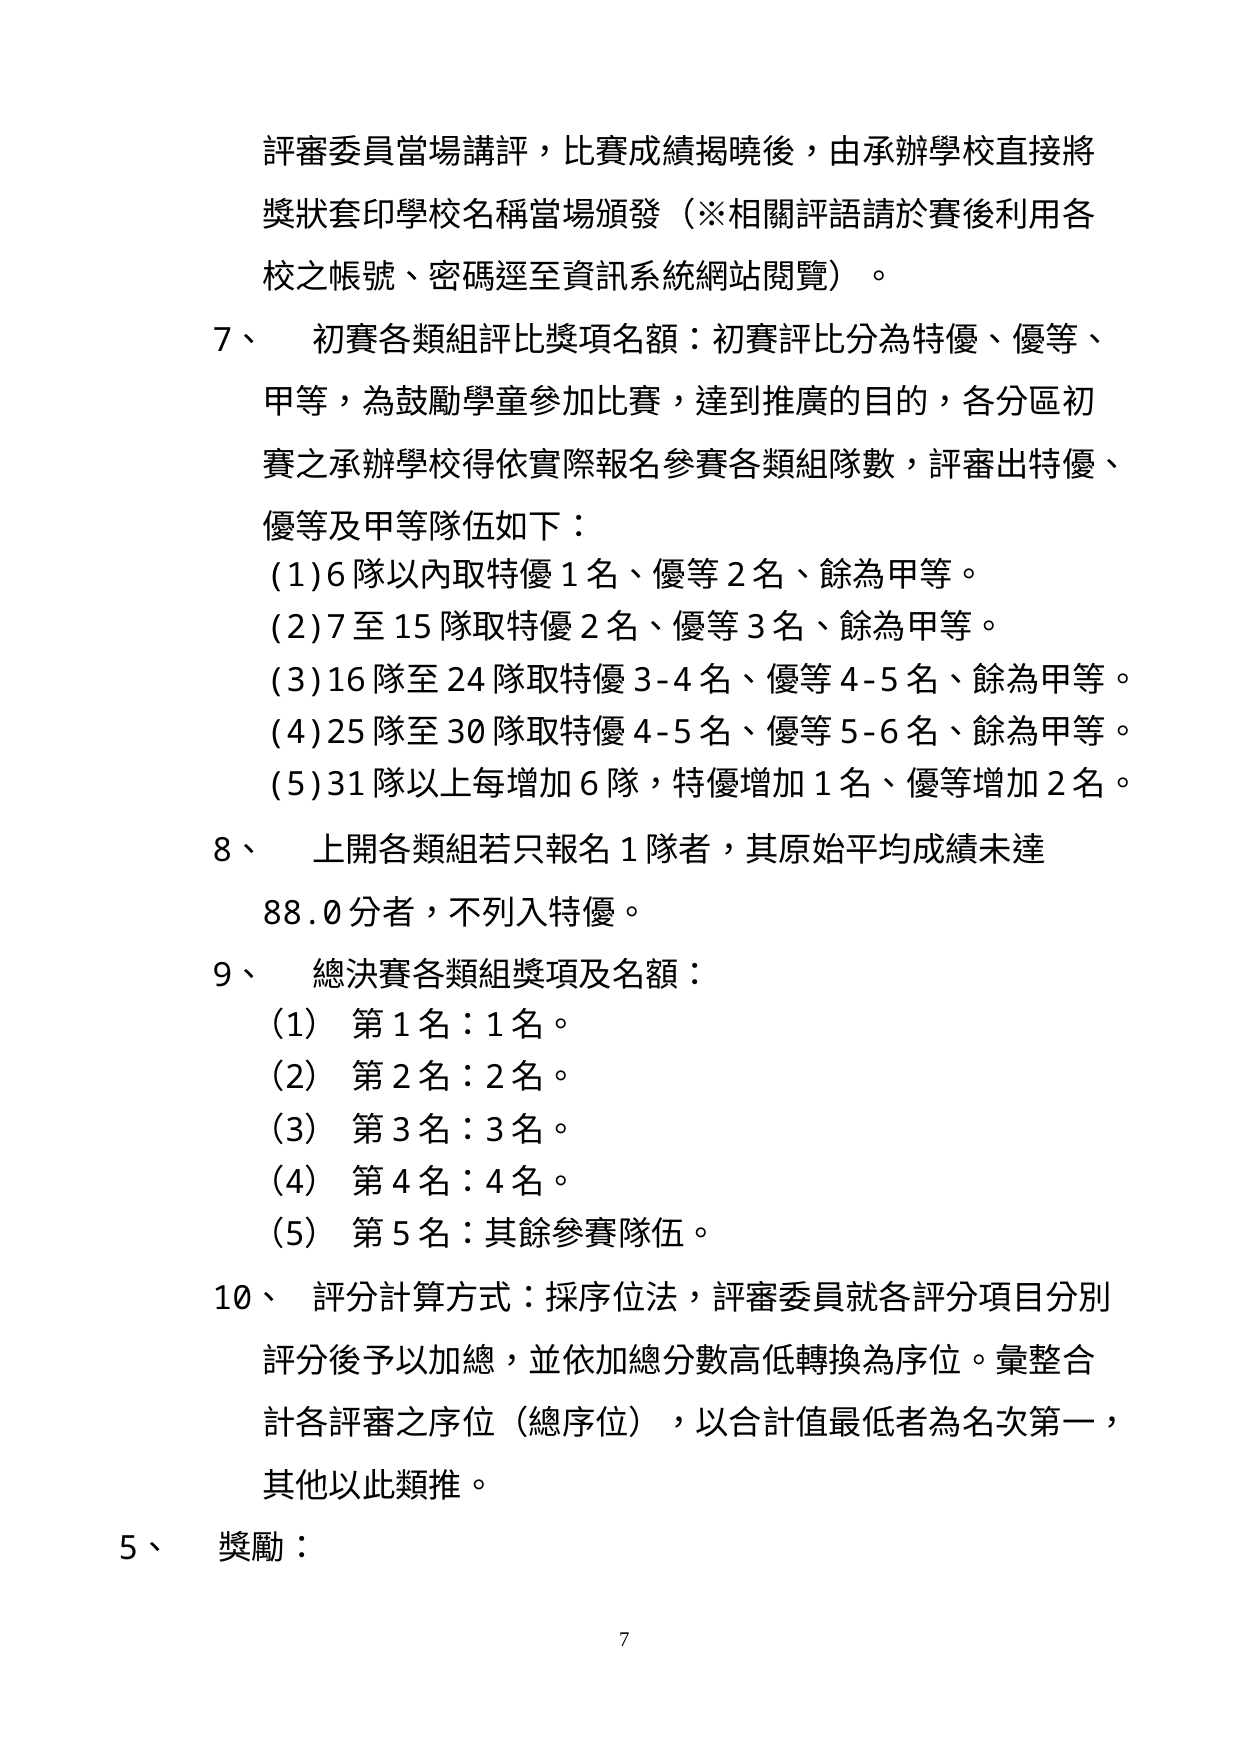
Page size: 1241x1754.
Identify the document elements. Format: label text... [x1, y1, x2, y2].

text (5)31隊以上每增加6隊，特優增加1名、優等增加2名。 [266, 753, 1122, 806]
list 第1名：1名。 [251, 1003, 1122, 1045]
list 評審委員當場講評，比賽成績揭曉後，由承辦學校直接將獎狀套印學校名稱當場頒發（※相關評語請於賽後利用各校之帳號、密碼逕至資訊系統網站閱覽）。 [212, 108, 1122, 295]
list 上開各類組若只報名1隊者，其原始平均成績未達88.0分者，不列入特優。 [212, 806, 1122, 931]
text (3)16隊至24隊取特優3-4名、優等4-5名、餘為甲等。 [266, 649, 1122, 701]
list 獎勵： [118, 1503, 1122, 1566]
list 總決賽各類組獎項及名額： [212, 931, 1122, 993]
text (1)6隊以內取特優1名、優等2名、餘為甲等。 [266, 545, 1122, 597]
text (2)7至15隊取特優2名、優等3名、餘為甲等。 [266, 597, 1122, 649]
list 第5名：其餘參賽隊伍。 [251, 1212, 1122, 1253]
list 第2名：2名。 [251, 1056, 1122, 1097]
text (4)25隊至30隊取特優4-5名、優等5-6名、餘為甲等。 [266, 701, 1122, 753]
list 評分計算方式：採序位法，評審委員就各評分項目分別評分後予以加總，並依加總分數高低轉換為序位。彙整合計各評審之序位（總序位），以合計值最低者為名次第一，其他以此類推。 [212, 1253, 1122, 1503]
list 第4名：4名。 [251, 1160, 1122, 1201]
list 初賽各類組評比獎項名額：初賽評比分為特優、優等、甲等，為鼓勵學童參加比賽，達到推廣的目的，各分區初賽之承辦學校得依實際報名參賽各類組隊數，評審出特優、優等及甲等隊伍如下： [212, 295, 1122, 545]
list 第3名：3名。 [251, 1108, 1122, 1149]
